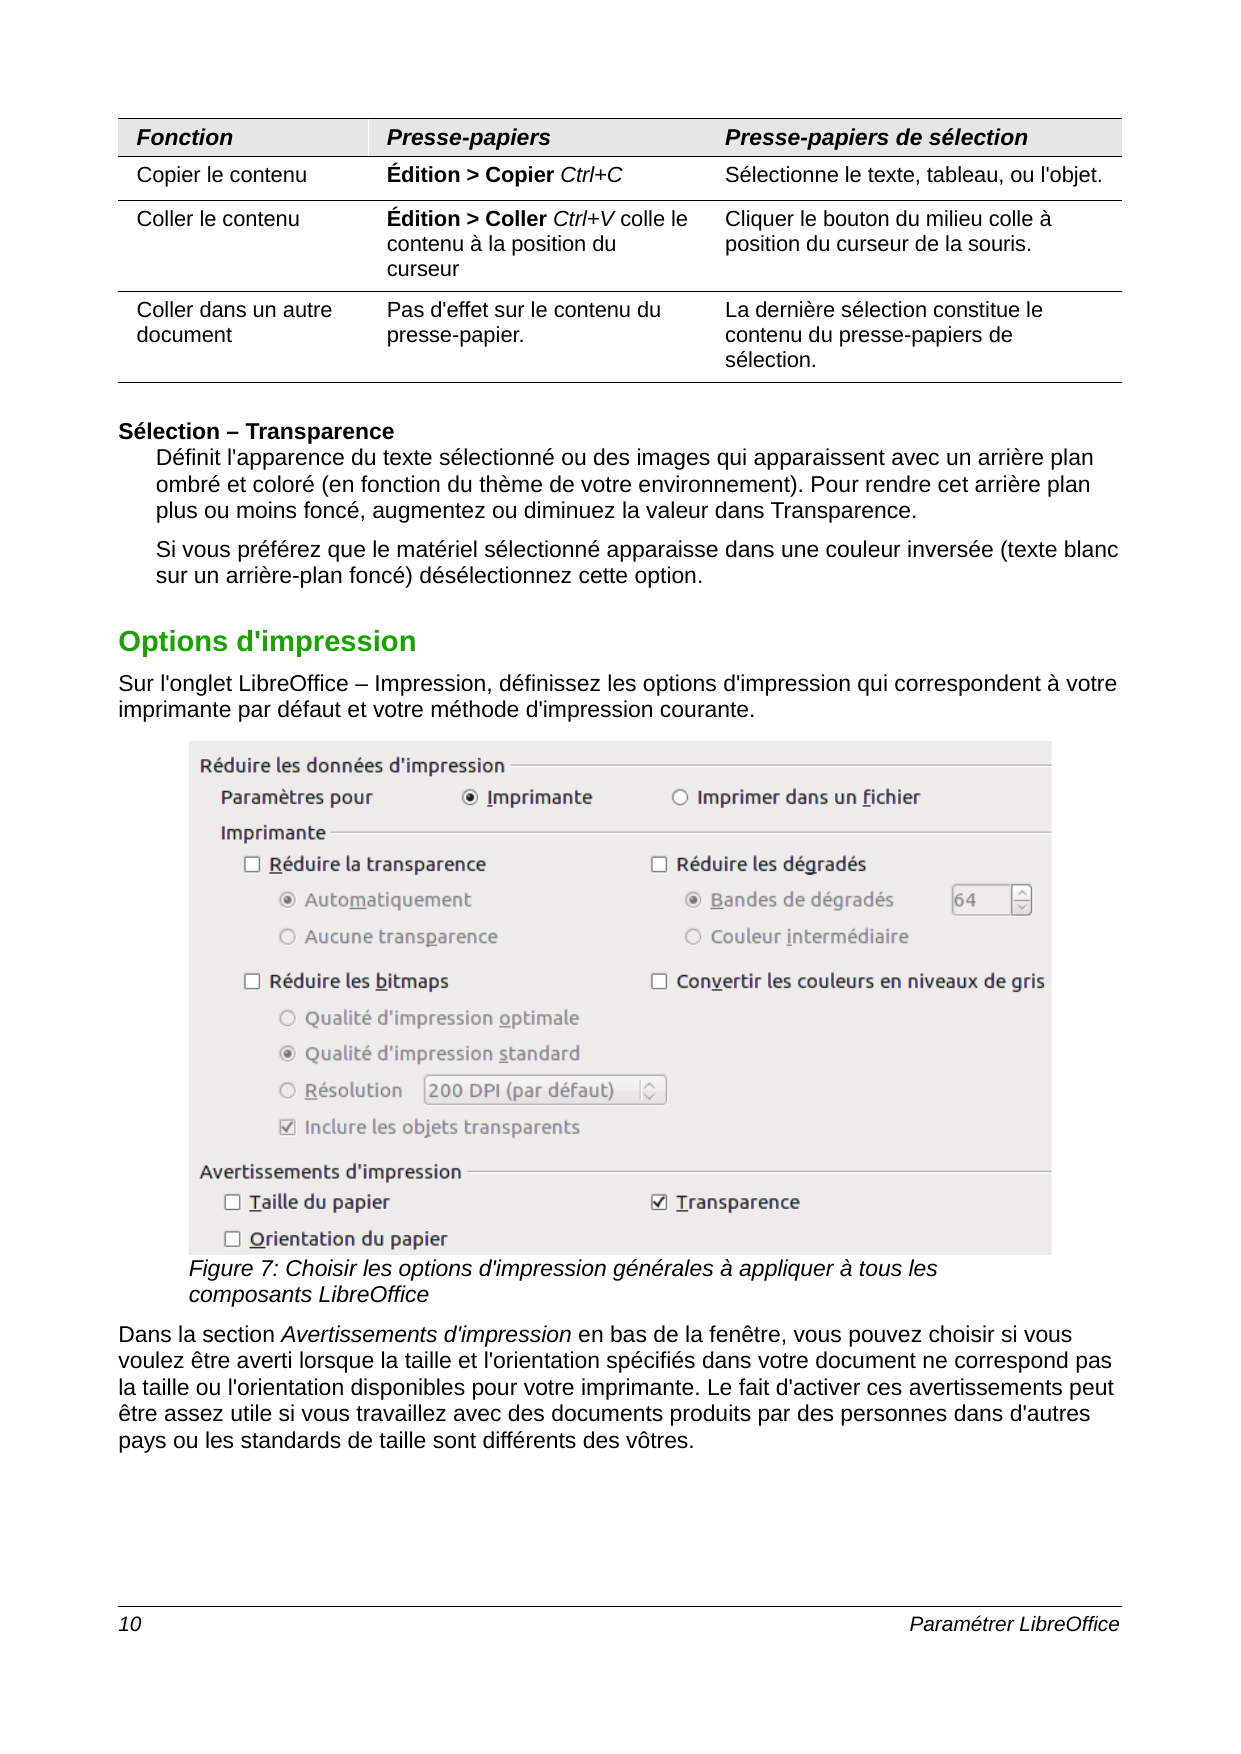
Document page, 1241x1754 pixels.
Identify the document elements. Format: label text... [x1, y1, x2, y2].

text Sur l'onglet LibreOffice – Impression, définissez les options d'impression qui correspondent à votre imprimante par défaut et votre méthode d'impression courante. [118, 670, 1122, 723]
table_cell Coller dans un autre document [118, 292, 368, 382]
subtitle Options d'impression [118, 624, 1122, 658]
table_header Presse-papiers [369, 119, 707, 156]
text Si vous préférez que le matériel sélectionné apparaisse dans une couleur inversée (texte blanc sur un arrière-plan foncé) désélectionnez cette option. [156, 536, 1122, 589]
text Dans la section Avertissements d'impression en bas de la fenêtre, vous pouvez choisir si vous voulez être averti lorsque la taille et l'orientation spécifiés dans votre document ne correspond pas la taille ou l'orientation disponibles pour votre imprimante. Le fait d'activer ces avertissements peut être assez utile si vous travaillez avec des documents produits par des personnes dans d'autres pays ou les standards de taille sont différents des vôtres. [118, 1321, 1122, 1453]
table_cell Sélectionne le texte, tableau, ou l'objet. [707, 157, 1122, 200]
text Figure 7: Choisir les options d'impression générales à appliquer à tous les composants LibreOffice [188, 1255, 1052, 1307]
table_cell Coller le contenu [118, 201, 368, 291]
table_cell Copier le contenu [118, 157, 368, 200]
table_cell La dernière sélection constitue le contenu du presse-papiers de sélection. [707, 292, 1122, 382]
table_header Presse-papiers de sélection [707, 119, 1122, 156]
table_header Fonction [118, 119, 368, 156]
table_cell Édition > Coller Ctrl+V colle le contenu à la position du curseur [369, 201, 707, 291]
table_cell Édition > Copier Ctrl+C [369, 157, 707, 200]
table_cell Pas d'effet sur le contenu du presse-papier. [369, 292, 707, 382]
text Définit l'apparence du texte sélectionné ou des images qui apparaissent avec un arrière plan ombré et coloré (en fonction du thème de votre environnement). Pour rendre cet arrière plan plus ou moins foncé, augmentez ou diminuez la valeur dans Transparence. [156, 444, 1122, 523]
table_cell Cliquer le bouton du milieu colle à position du curseur de la souris. [707, 201, 1122, 291]
text Sélection – Transparence [118, 418, 1122, 444]
picture [188, 741, 1052, 1255]
